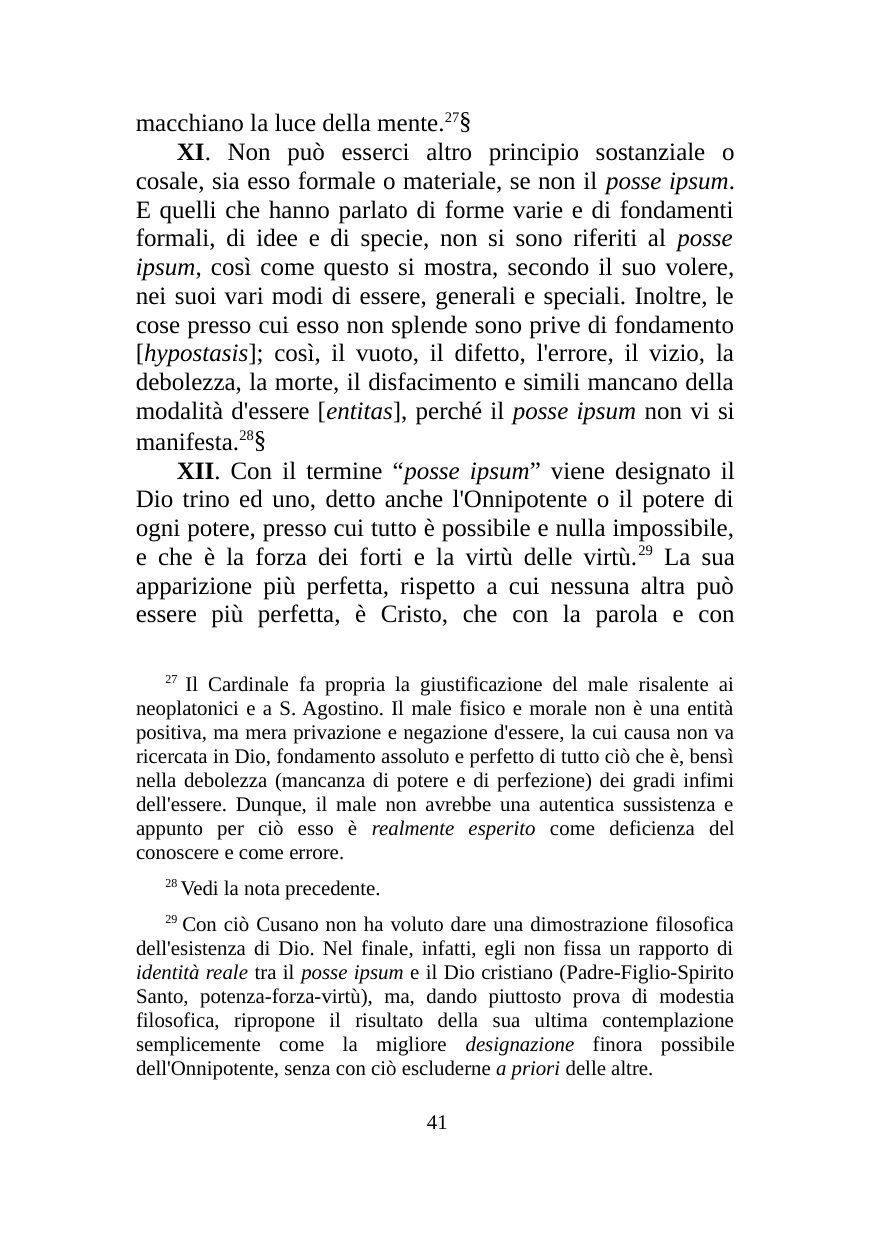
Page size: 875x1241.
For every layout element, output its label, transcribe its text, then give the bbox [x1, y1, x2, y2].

text Il Cardinale fa propria la giustificazione del male risalente ai neoplatonici e a S. Agostino. Il male fisico e morale non è una entità positiva, ma mera privazione e negazione d'essere, la cui causa non va ricercata in Dio, fondamento assoluto e perfetto di tutto ciò che è, bensì nella debolezza (mancanza di potere e di perfezione) dei gradi infimi dell'essere. Dunque, il male non avrebbe una autentica sussistenza e appunto per ciò esso è realmente esperito come deficienza del conoscere e come errore. [136, 672, 735, 864]
text Vedi la nota precedente. [136, 876, 735, 900]
text §XII. Con il termine “posse ipsum” viene designato il Dio trino ed uno, detto anche l'Onnipotente o il potere di ogni potere, presso cui tutto è possibile e nulla impossibile, e che è la forza dei forti e la virtù delle virtù. La sua apparizione più perfetta, rispetto a cui nessuna altra può essere più perfetta, è Cristo, che con la parola e con [136, 456, 735, 628]
text §XI. Non può esserci altro principio sostanziale o cosale, sia esso formale o materiale, se non il posse ipsum. E quelli che hanno parlato di forme varie e di fondamenti formali, di idee e di specie, non si sono riferiti al posse ipsum, così come questo si mostra, secondo il suo volere, nei suoi vari modi di essere, generali e speciali. Inoltre, le cose presso cui esso non splende sono prive di fondamento [hypostasis]; così, il vuoto, il difetto, l'errore, il vizio, la debolezza, la morte, il disfacimento e simili mancano della modalità d'essere [entitas], perché il posse ipsum non vi si manifesta.§ [136, 137, 735, 456]
text macchiano la luce della mente.§ [136, 106, 735, 137]
text Con ciò Cusano non ha voluto dare una dimostrazione filosofica dell'esistenza di Dio. Nel finale, infatti, egli non fissa un rapporto di identità reale tra il posse ipsum e il Dio cristiano (Padre-Figlio-Spirito Santo, potenza-forza-virtù), ma, dando piuttosto prova di modestia filosofica, ripropone il risultato della sua ultima contemplazione semplicemente come la migliore designazione finora possibile dell'Onnipotente, senza con ciò escluderne a priori delle altre. [136, 912, 735, 1080]
